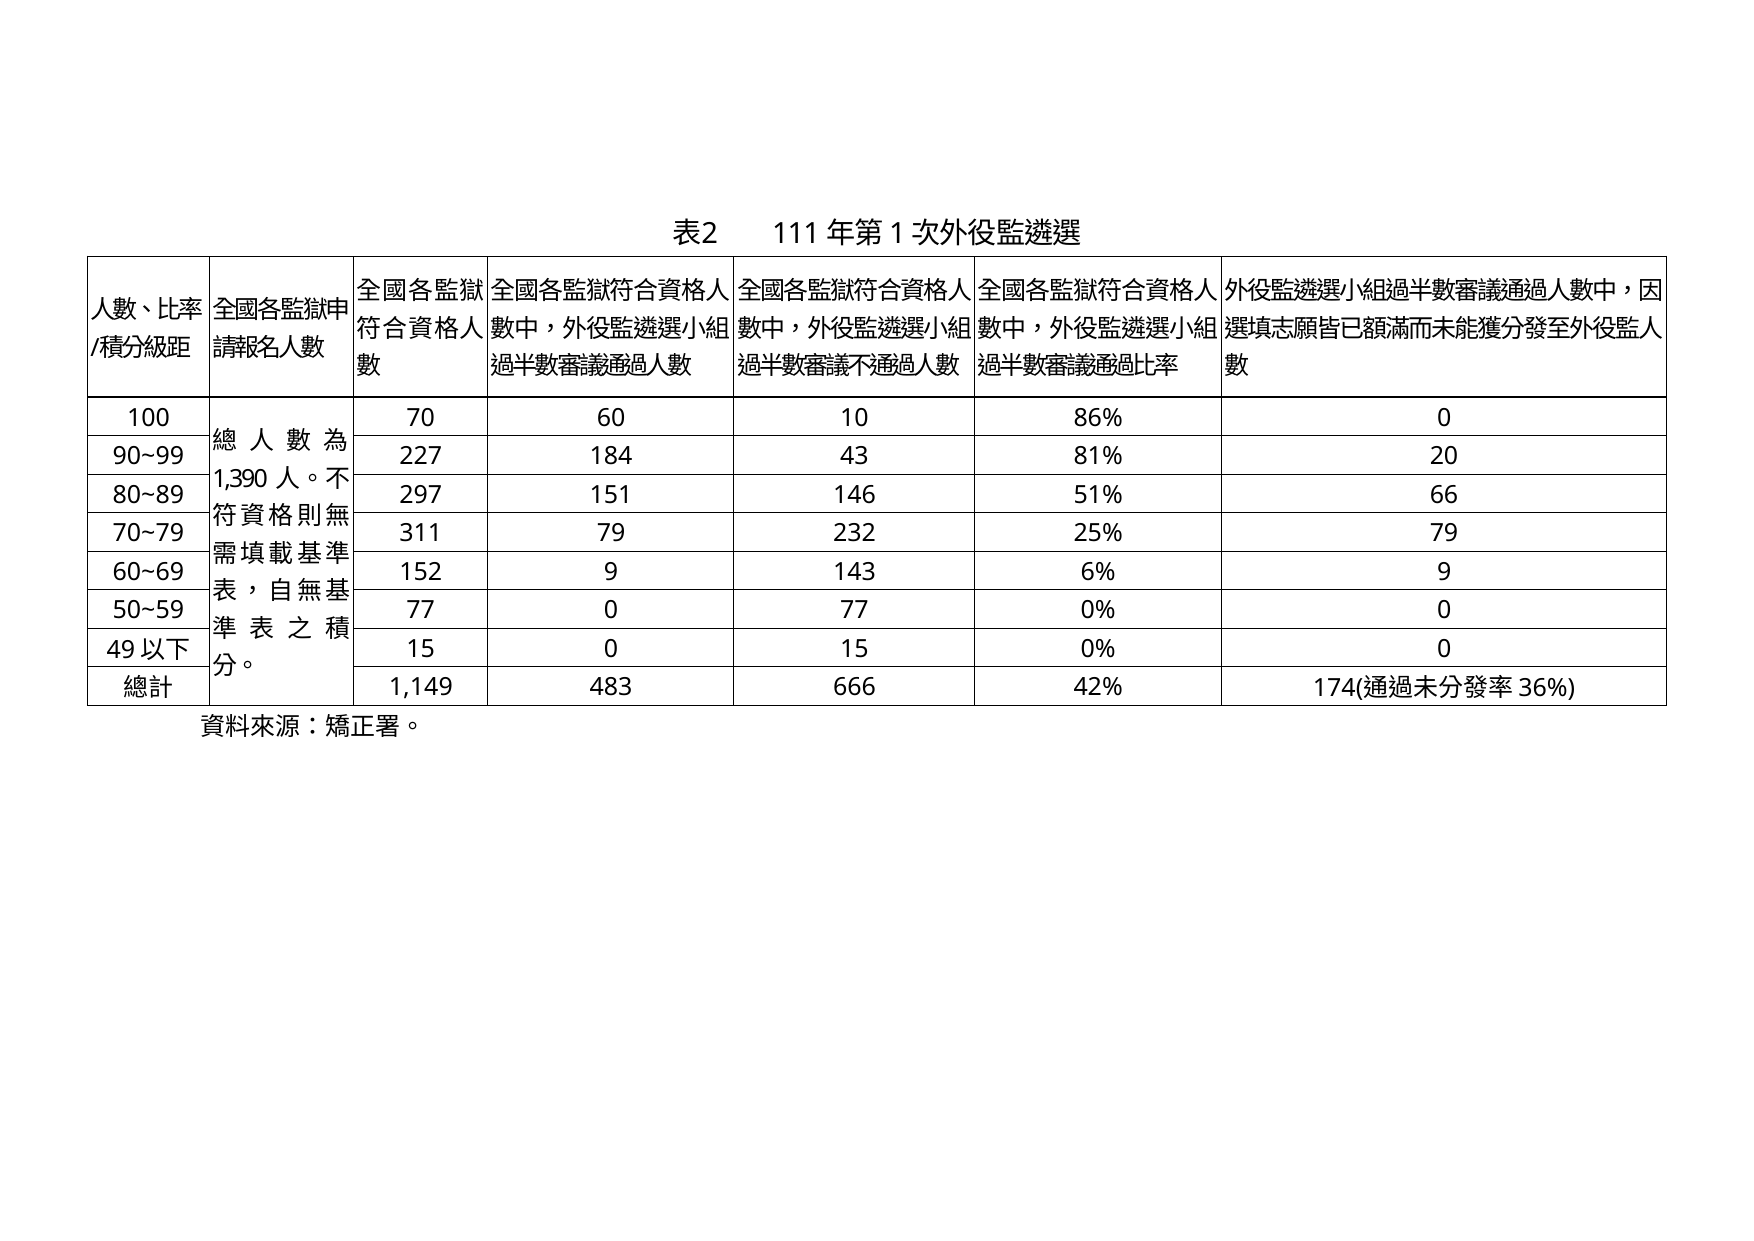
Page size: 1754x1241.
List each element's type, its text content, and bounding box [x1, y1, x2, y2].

table_cell 1,149 [354, 667, 487, 705]
table_cell 43 [734, 436, 974, 473]
table_cell 70 [354, 398, 487, 435]
table_cell 311 [354, 513, 487, 551]
table_cell 152 [354, 552, 487, 589]
table_cell 174(通過未分發率36%) [1222, 667, 1666, 705]
table_cell 0 [1222, 590, 1666, 628]
table_cell 9 [1222, 552, 1666, 589]
table_cell 70~79 [88, 513, 209, 551]
table_cell 80~89 [88, 475, 209, 512]
table_header 全國各監獄符合資格人數 [354, 257, 487, 396]
table_cell 總人數為1,390人。不符資格則無需填載基準表，自無基準表之積分。 [210, 398, 353, 705]
table_cell 483 [488, 667, 733, 705]
table_cell 0 [488, 590, 733, 628]
table_header 全國各監獄符合資格人數中，外役監遴選小組過半數審議通過比率 [975, 257, 1221, 396]
table_cell 0 [1222, 629, 1666, 666]
table_cell 184 [488, 436, 733, 473]
table_cell 6% [975, 552, 1221, 589]
table_cell 77 [354, 590, 487, 628]
table_cell 20 [1222, 436, 1666, 473]
table_cell 60 [488, 398, 733, 435]
table_cell 0 [488, 629, 733, 666]
table_cell 151 [488, 475, 733, 512]
table_cell 49以下 [88, 629, 209, 666]
table_cell 79 [488, 513, 733, 551]
table_cell 232 [734, 513, 974, 551]
text 資料來源：矯正署。 [150, 706, 1604, 743]
table_cell 50~59 [88, 590, 209, 628]
table_cell 25% [975, 513, 1221, 551]
table_cell 90~99 [88, 436, 209, 473]
table_cell 86% [975, 398, 1221, 435]
table_cell 15 [354, 629, 487, 666]
table_cell 100 [88, 398, 209, 435]
table_header 全國各監獄符合資格人數中，外役監遴選小組過半數審議通過人數 [488, 257, 733, 396]
table_cell 0% [975, 629, 1221, 666]
table_cell 81% [975, 436, 1221, 473]
table_cell 0% [975, 590, 1221, 628]
table_cell 297 [354, 475, 487, 512]
table_cell 15 [734, 629, 974, 666]
table_cell 146 [734, 475, 974, 512]
table_cell 51% [975, 475, 1221, 512]
table_cell 79 [1222, 513, 1666, 551]
table_cell 143 [734, 552, 974, 589]
table_header 全國各監獄符合資格人數中，外役監遴選小組過半數審議不通過人數 [734, 257, 974, 396]
table_cell 總計 [88, 667, 209, 705]
table_header 人數、比率/積分級距 [88, 257, 209, 396]
table_cell 0 [1222, 398, 1666, 435]
table_cell 60~69 [88, 552, 209, 589]
table_cell 9 [488, 552, 733, 589]
table_header 外役監遴選小組過半數審議通過人數中，因選填志願皆已額滿而未能獲分發至外役監人數 [1222, 257, 1666, 396]
list 111年第1次外役監遴選 [150, 214, 1604, 251]
table_cell 77 [734, 590, 974, 628]
table_cell 42% [975, 667, 1221, 705]
table_cell 10 [734, 398, 974, 435]
table_cell 666 [734, 667, 974, 705]
table_cell 66 [1222, 475, 1666, 512]
table_cell 227 [354, 436, 487, 473]
table_header 全國各監獄申請報名人數 [210, 257, 353, 396]
